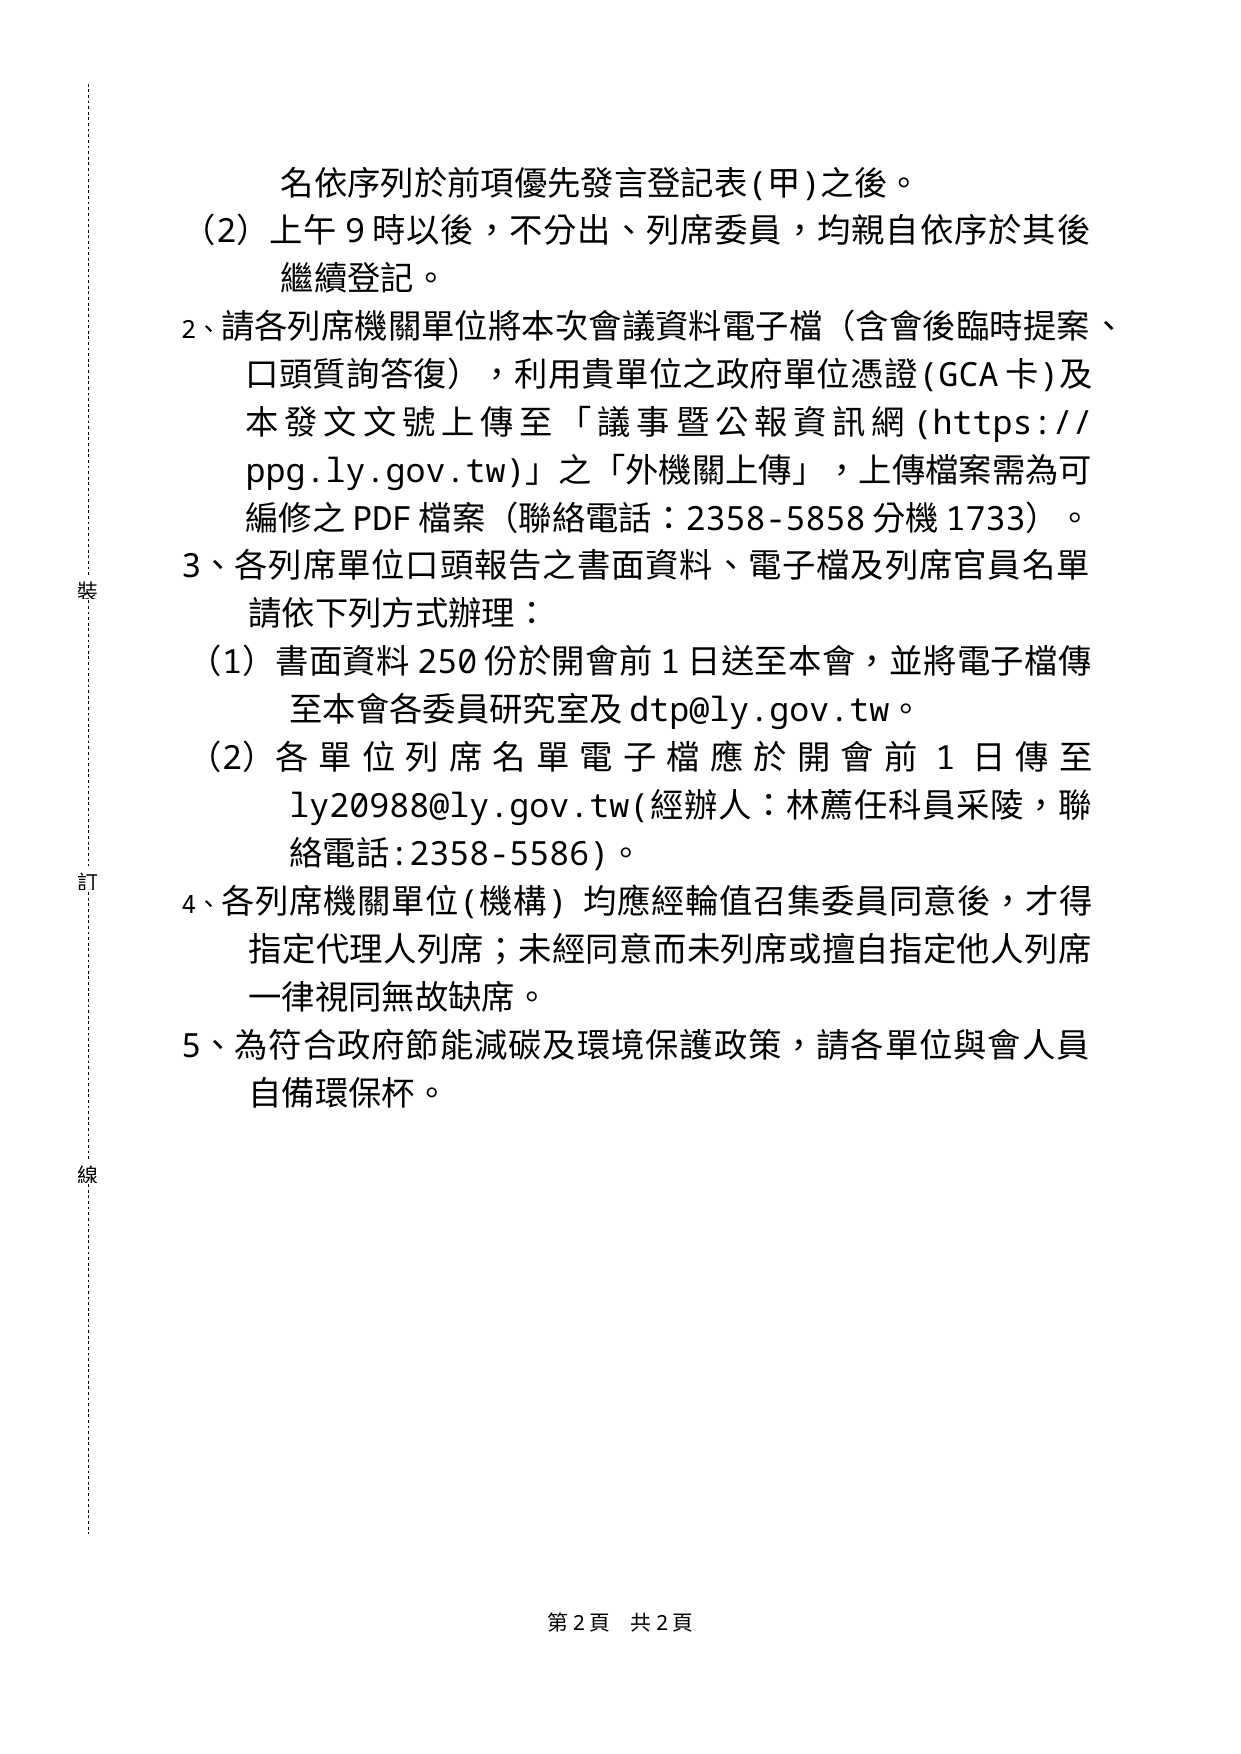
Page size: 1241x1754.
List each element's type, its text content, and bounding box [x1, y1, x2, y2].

list 上午9時以後，不分出、列席委員，均親自依序於其後繼續登記。 [183, 204, 1092, 300]
list 請各列席機關單位將本次會議資料電子檔（含會後臨時提案、口頭質詢答復），利用貴單位之政府單位憑證(GCA卡)及本發文文號上傳至「議事暨公報資訊網(https://ppg.ly.gov.tw)」之「外機關上傳」，上傳檔案需為可編修之PDF檔案（聯絡電話：2358-5858分機1733）。 [181, 300, 1092, 539]
list 書面資料250份於開會前1日送至本會，並將電子檔傳至本會各委員研究室及dtp@ly.gov.tw。 [188, 635, 1092, 731]
list 各列席機關單位(機構) 均應經輪值召集委員同意後，才得指定代理人列席；未經同意而未列席或擅自指定他人列席，一律視同無故缺席。 [181, 875, 1092, 1019]
list 各單位列席名單電子檔應於開會前1日傳至ly20988@ly.gov.tw(經辦人：林薦任科員采陵，聯絡電話:2358-5586)。 [188, 731, 1092, 875]
list 各列席單位口頭報告之書面資料、電子檔及列席官員名單，請依下列方式辦理： [181, 539, 1092, 635]
list 名依序列於前項優先發言登記表(甲)之後。 [183, 158, 1092, 204]
list 為符合政府節能減碳及環境保護政策，請各單位與會人員自備環保杯。 [181, 1019, 1092, 1114]
